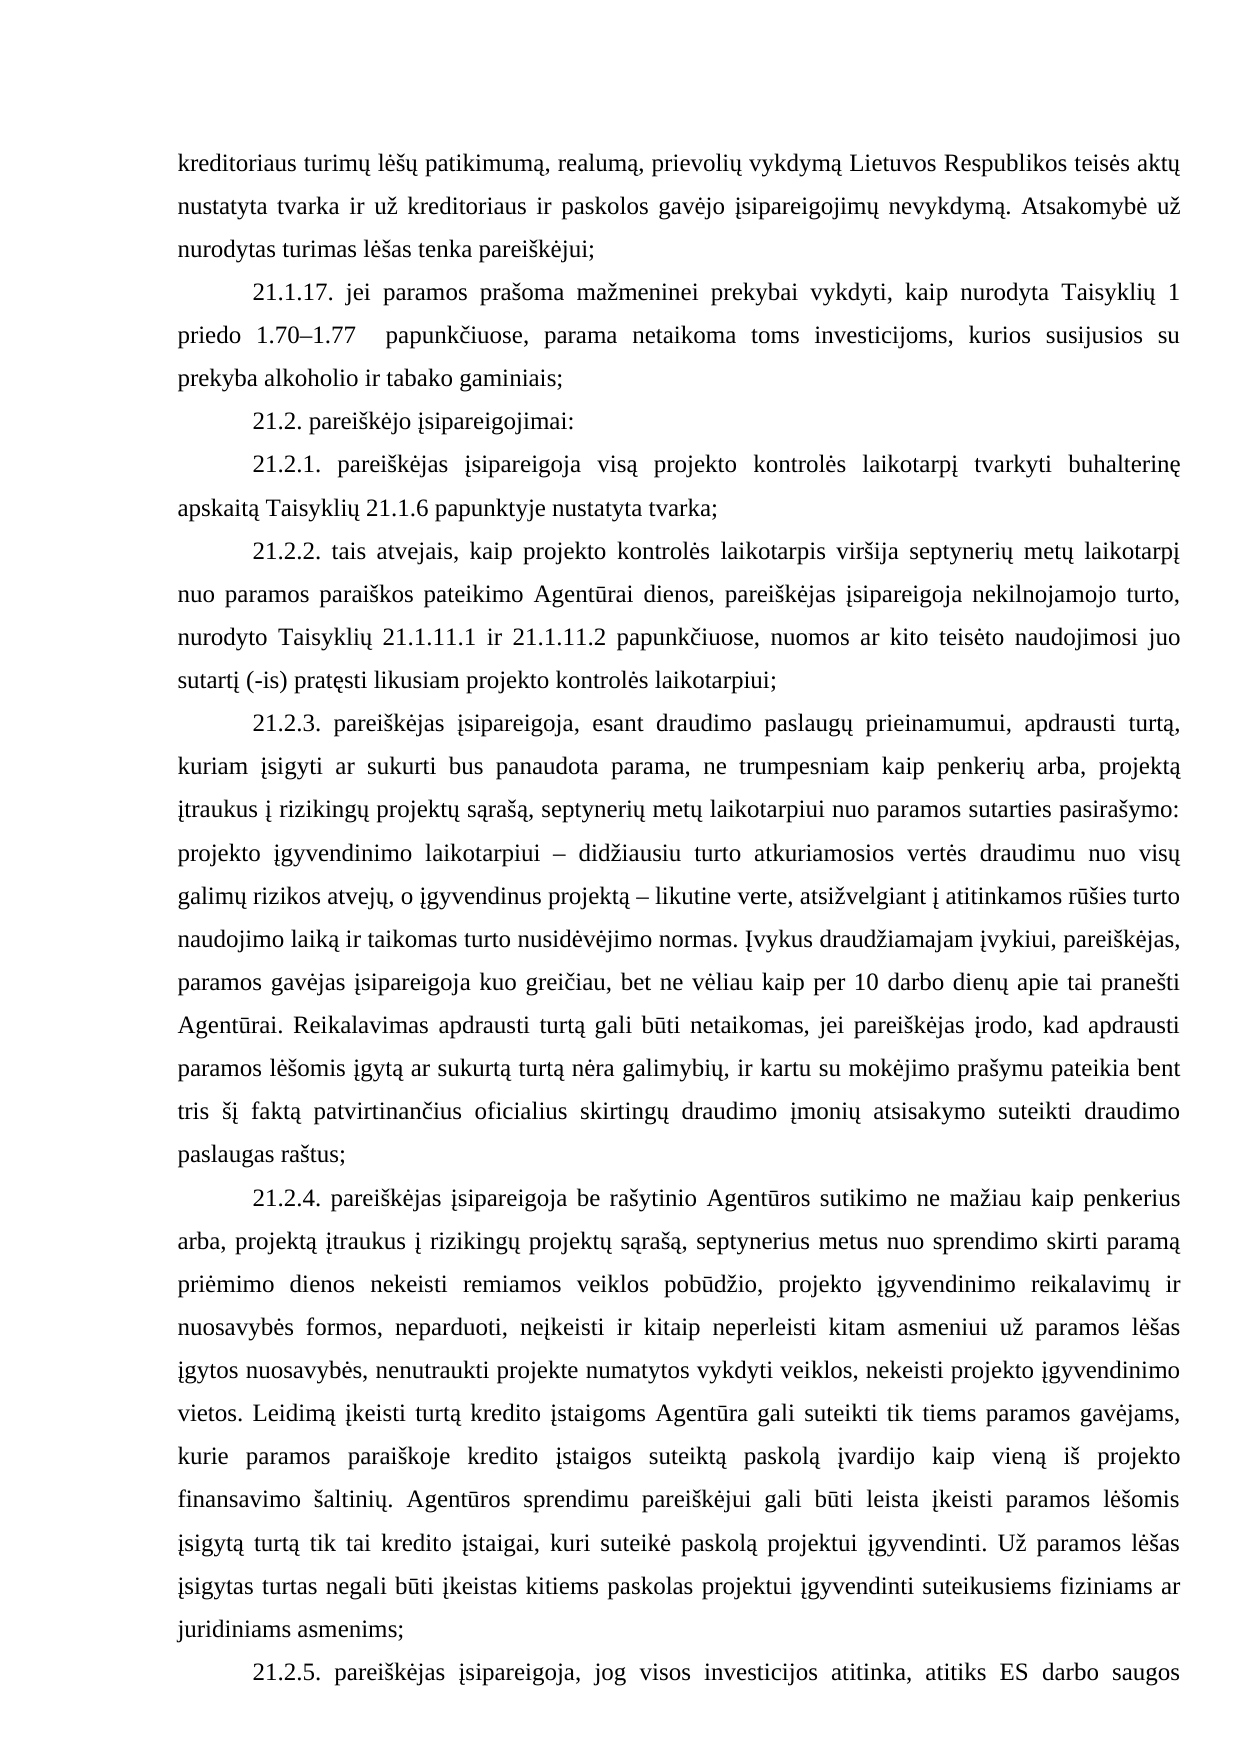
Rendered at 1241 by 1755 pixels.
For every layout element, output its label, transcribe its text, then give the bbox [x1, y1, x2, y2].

text 21.2.5. pareiškėjas įsipareigoja, jog visos investicijos atitinka, atitiks ES darbo saugos reikalavimus, kaip nurodyta techniniame reglamente „Mašinų sauga“, patvirtintame Lietuvos Respublikos socialinės apsaugos ir darbo ministro 2000 m. kovo 6 d. įsakymu Nr. 28 „Dėl techninio reglamento „Mašinų sauga“ patvirtinimo“, ir Elektrotechninių gaminių saugos techniniame reglamente, patvirtintame Lietuvos Respublikos ūkio ministro ir Lietuvos standartizacijos departamento direktoriaus 1999 m. spalio 19 d. įsakymu Nr. 351/61 „Dėl Elektrotechninių gaminių saugos techninio reglamento patvirtinimo“; [177, 1657, 1181, 1686]
text 21.2.1. pareiškėjas įsipareigoja visą projekto kontrolės laikotarpį tvarkyti buhalterinę apskaitą Taisyklių 21.1.6 papunktyje nustatyta tvarka; [177, 449, 1181, 521]
text 21.1.17. jei paramos prašoma mažmeninei prekybai vykdyti, kaip nurodyta Taisyklių 1 priedo 1.70–1.77 papunkčiuose, parama netaikoma toms investicijoms, kurios susijusios su prekyba alkoholio ir tabako gaminiais; [177, 277, 1181, 392]
text 21.2.2. tais atvejais, kaip projekto kontrolės laikotarpis viršija septynerių metų laikotarpį nuo paramos paraiškos pateikimo Agentūrai dienos, pareiškėjas įsipareigoja nekilnojamojo turto, nurodyto Taisyklių 21.1.11.1 ir 21.1.11.2 papunkčiuose, nuomos ar kito teisėto naudojimosi juo sutartį (-is) pratęsti likusiam projekto kontrolės laikotarpiui; [177, 536, 1181, 694]
text 21.2. pareiškėjo įsipareigojimai: [177, 406, 1181, 435]
text kreditoriaus turimų lėšų patikimumą, realumą, prievolių vykdymą Lietuvos Respublikos teisės aktų nustatyta tvarka ir už kreditoriaus ir paskolos gavėjo įsipareigojimų nevykdymą. Atsakomybė už nurodytas turimas lėšas tenka pareiškėjui; [177, 148, 1181, 263]
text 21.2.3. pareiškėjas įsipareigoja, esant draudimo paslaugų prieinamumui, apdrausti turtą, kuriam įsigyti ar sukurti bus panaudota parama, ne trumpesniam kaip penkerių arba, projektą įtraukus į rizikingų projektų sąrašą, septynerių metų laikotarpiui nuo paramos sutarties pasirašymo: projekto įgyvendinimo laikotarpiui – didžiausiu turto atkuriamosios vertės draudimu nuo visų galimų rizikos atvejų, o įgyvendinus projektą – likutine verte, atsižvelgiant į atitinkamos rūšies turto naudojimo laiką ir taikomas turto nusidėvėjimo normas. Įvykus draudžiamajam įvykiui, pareiškėjas, paramos gavėjas įsipareigoja kuo greičiau, bet ne vėliau kaip per 10 darbo dienų apie tai pranešti Agentūrai. Reikalavimas apdrausti turtą gali būti netaikomas, jei pareiškėjas įrodo, kad apdrausti paramos lėšomis įgytą ar sukurtą turtą nėra galimybių, ir kartu su mokėjimo prašymu pateikia bent tris šį faktą patvirtinančius oficialius skirtingų draudimo įmonių atsisakymo suteikti draudimo paslaugas raštus; [177, 708, 1181, 1168]
text 21.2.4. pareiškėjas įsipareigoja be rašytinio Agentūros sutikimo ne mažiau kaip penkerius arba, projektą įtraukus į rizikingų projektų sąrašą, septynerius metus nuo sprendimo skirti paramą priėmimo dienos nekeisti remiamos veiklos pobūdžio, projekto įgyvendinimo reikalavimų ir nuosavybės formos, neparduoti, neįkeisti ir kitaip neperleisti kitam asmeniui už paramos lėšas įgytos nuosavybės, nenutraukti projekte numatytos vykdyti veiklos, nekeisti projekto įgyvendinimo vietos. Leidimą įkeisti turtą kredito įstaigoms Agentūra gali suteikti tik tiems paramos gavėjams, kurie paramos paraiškoje kredito įstaigos suteiktą paskolą įvardijo kaip vieną iš projekto finansavimo šaltinių. Agentūros sprendimu pareiškėjui gali būti leista įkeisti paramos lėšomis įsigytą turtą tik tai kredito įstaigai, kuri suteikė paskolą projektui įgyvendinti. Už paramos lėšas įsigytas turtas negali būti įkeistas kitiems paskolas projektui įgyvendinti suteikusiems fiziniams ar juridiniams asmenims; [177, 1183, 1181, 1643]
